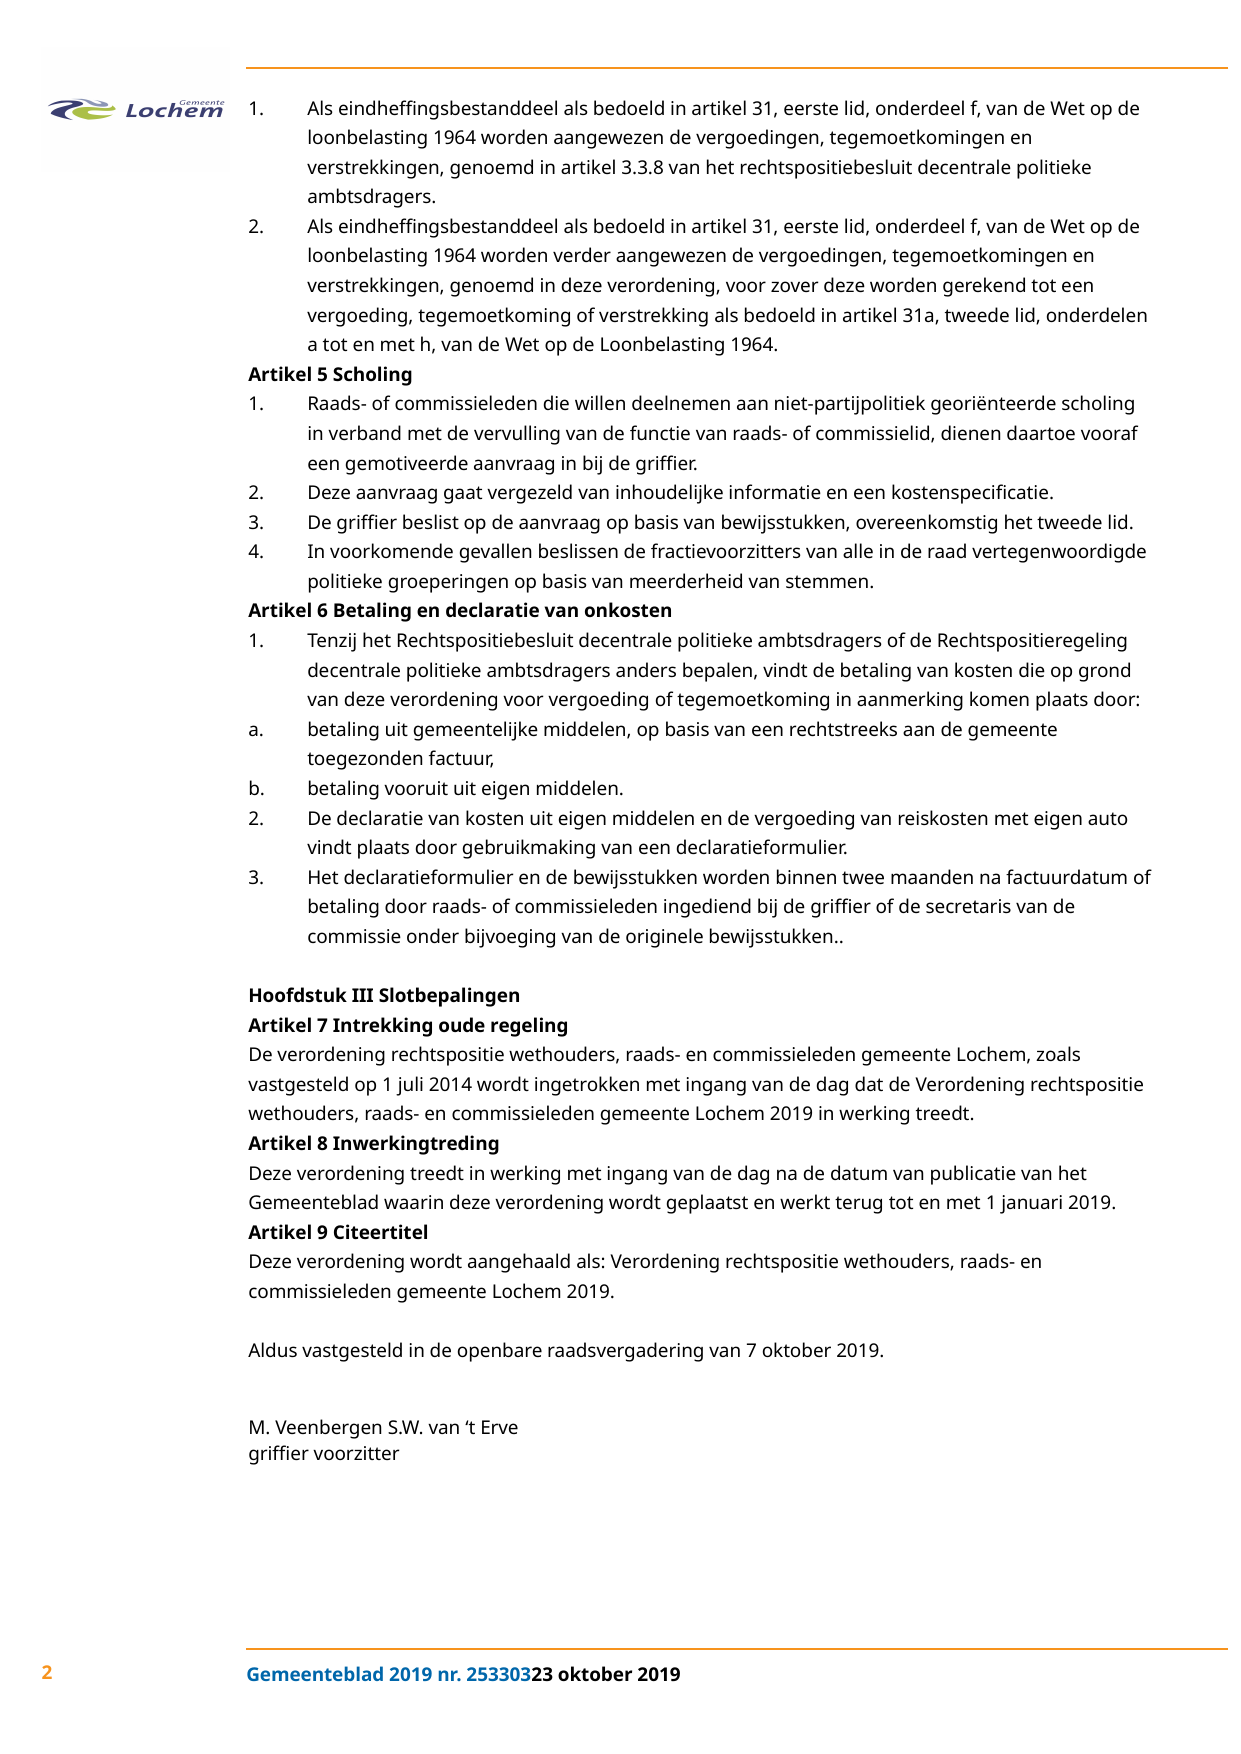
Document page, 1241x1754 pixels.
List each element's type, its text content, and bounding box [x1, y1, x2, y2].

text griffier voorzitter [248, 1440, 1152, 1466]
text Artikel 9 Citeertitel [248, 1219, 1152, 1245]
list Het declaratieformulier en de bewijsstukken worden binnen twee maanden na factuurdatum of betaling door raads- of commissieleden ingediend bij de griffier of de secretaris van de commissie onder bijvoeging van de originele bewijsstukken.. [248, 864, 1152, 949]
text De verordening rechtspositie wethouders, raads- en commissieleden gemeente Lochem, zoals vastgesteld op 1 juli 2014 wordt ingetrokken met ingang van de dag dat de Verordening rechtspositie wethouders, raads- en commissieleden gemeente Lochem 2019 in werking treedt. [248, 1041, 1152, 1126]
list betaling uit gemeentelijke middelen, op basis van een rechtstreeks aan de gemeente toegezonden factuur, [248, 716, 1152, 771]
text Artikel 6 Betaling en declaratie van onkosten [248, 598, 1152, 623]
text Deze verordening wordt aangehaald als: Verordening rechtspositie wethouders, raads- en commissieleden gemeente Lochem 2019. [248, 1248, 1152, 1304]
text Artikel 5 Scholing [248, 361, 1152, 387]
list De declaratie van kosten uit eigen middelen en de vergoeding van reiskosten met eigen auto vindt plaats door gebruikmaking van een declaratieformulier. [248, 805, 1152, 860]
text Artikel 8 Inwerkingtreding [248, 1130, 1152, 1156]
picture [41, 47, 231, 172]
text M. Veenbergen S.W. van ‘t Erve [248, 1414, 1152, 1440]
text Aldus vastgesteld in de openbare raadsvergadering van 7 oktober 2019. [248, 1337, 1152, 1363]
list Als eindheffingsbestanddeel als bedoeld in artikel 31, eerste lid, onderdeel f, van de Wet op de loonbelasting 1964 worden verder aangewezen de vergoedingen, tegemoetkomingen en verstrekkingen, genoemd in deze verordening, voor zover deze worden gerekend tot een vergoeding, tegemoetkoming of verstrekking als bedoeld in artikel 31a, tweede lid, onderdelen a tot en met h, van de Wet op de Loonbelasting 1964. [248, 213, 1152, 357]
list Raads- of commissieleden die willen deelnemen aan niet-partijpolitiek georiënteerde scholing in verband met de vervulling van de functie van raads- of commissielid, dienen daartoe vooraf een gemotiveerde aanvraag in bij de griffier. [248, 391, 1152, 476]
text Artikel 7 Intrekking oude regeling [248, 1012, 1152, 1038]
list Deze aanvraag gaat vergezeld van inhoudelijke informatie en een kostenspecificatie. [248, 479, 1152, 505]
list Tenzij het Rechtspositiebesluit decentrale politieke ambtsdragers of de Rechtspositieregeling decentrale politieke ambtsdragers anders bepalen, vindt de betaling van kosten die op grond van deze verordening voor vergoeding of tegemoetkoming in aanmerking komen plaats door: [248, 627, 1152, 712]
text Deze verordening treedt in werking met ingang van de dag na de datum van publicatie van het Gemeenteblad waarin deze verordening wordt geplaatst en werkt terug tot en met 1 januari 2019. [248, 1160, 1152, 1215]
list Als eindheffingsbestanddeel als bedoeld in artikel 31, eerste lid, onderdeel f, van de Wet op de loonbelasting 1964 worden aangewezen de vergoedingen, tegemoetkomingen en verstrekkingen, genoemd in artikel 3.3.8 van het rechtspositiebesluit decentrale politieke ambtsdragers. [248, 95, 1152, 209]
list betaling vooruit uit eigen middelen. [248, 775, 1152, 801]
list De griffier beslist op de aanvraag op basis van bewijsstukken, overeenkomstig het tweede lid. [248, 509, 1152, 535]
list In voorkomende gevallen beslissen de fractievoorzitters van alle in de raad vertegenwoordigde politieke groeperingen op basis van meerderheid van stemmen. [248, 538, 1152, 594]
text Hoofdstuk III Slotbepalingen [248, 982, 1152, 1008]
